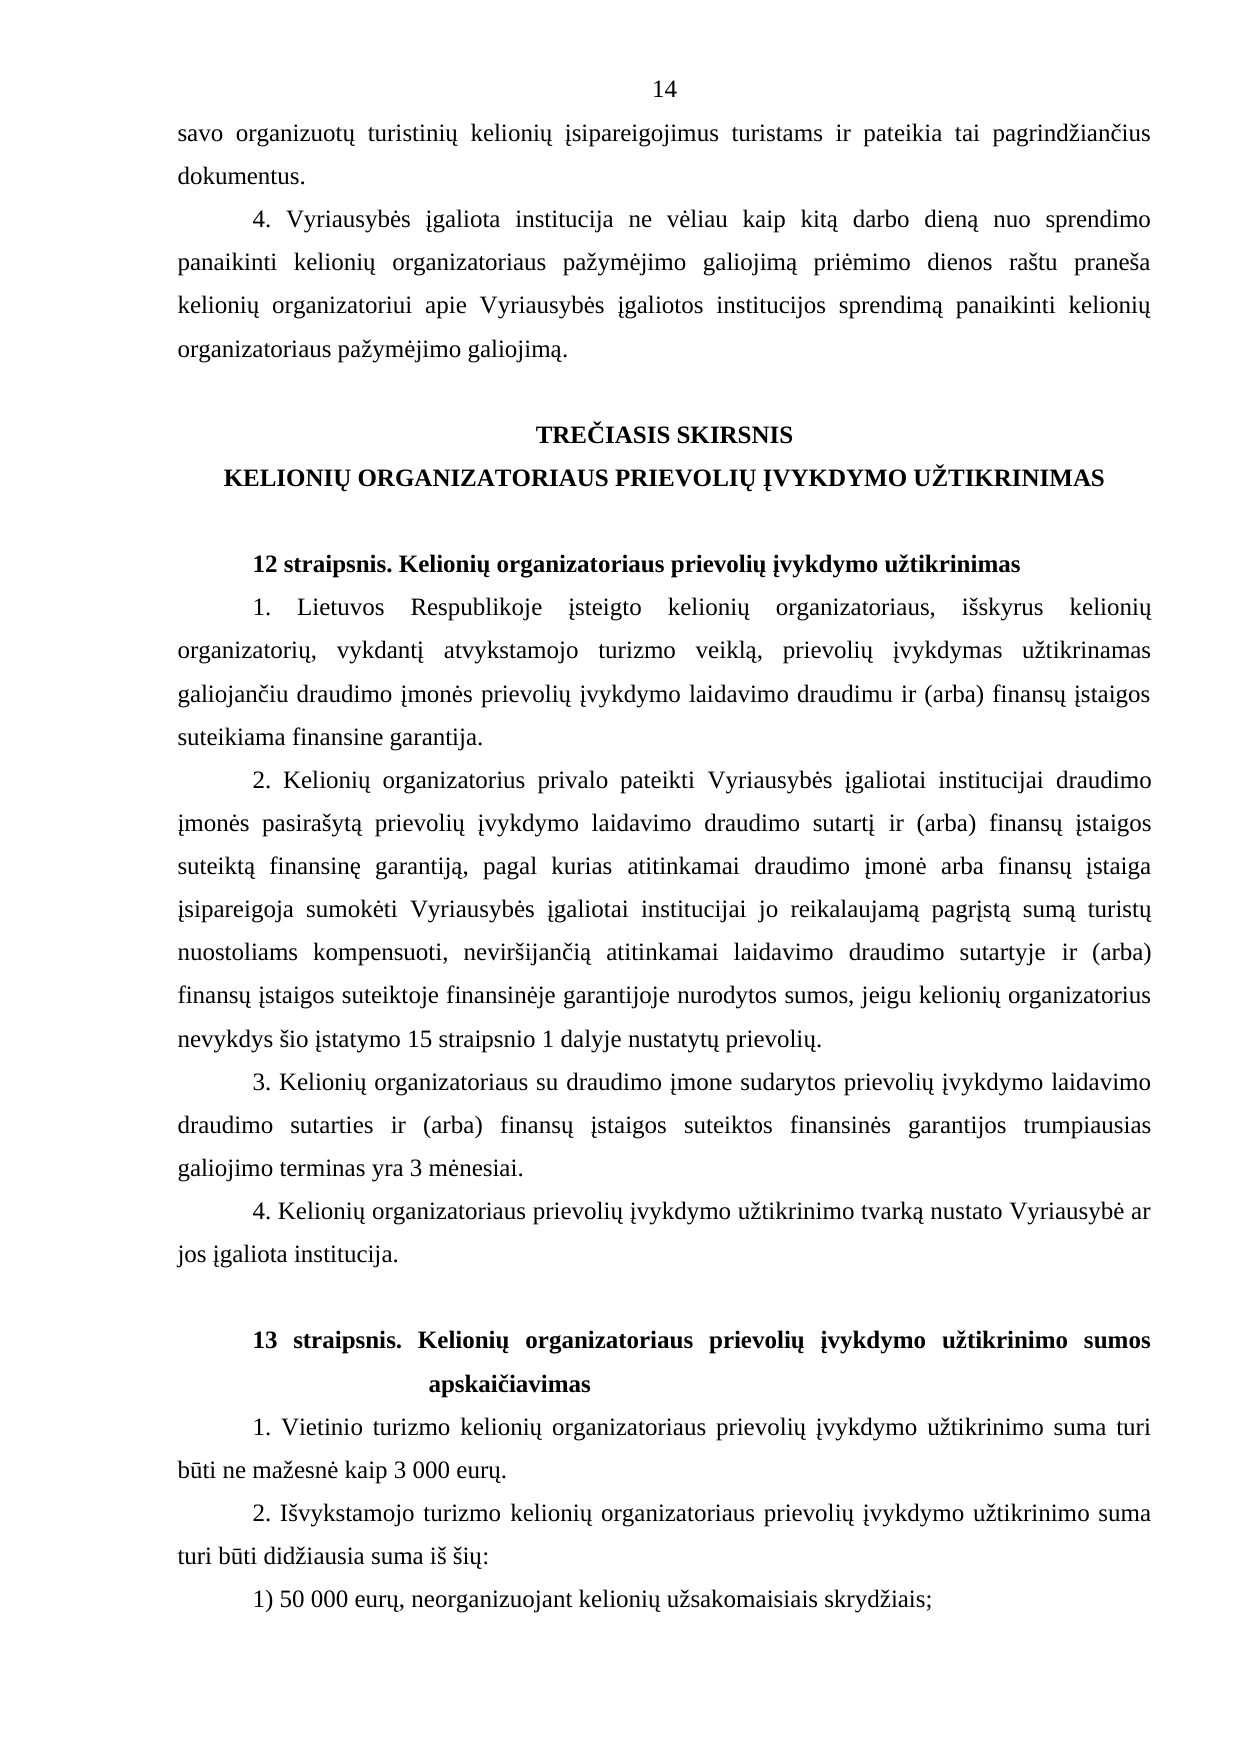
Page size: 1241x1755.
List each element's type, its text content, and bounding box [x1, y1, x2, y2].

text TREČIASIS SKIRSNIS [177, 420, 1152, 449]
text savo organizuotų turistinių kelionių įsipareigojimus turistams ir pateikia tai pagrindžiančius dokumentus. [177, 118, 1152, 190]
text 4. Kelionių organizatoriaus prievolių įvykdymo užtikrinimo tvarką nustato Vyriausybė ar jos įgaliota institucija. [177, 1196, 1152, 1268]
text 12 straipsnis. Kelionių organizatoriaus prievolių įvykdymo užtikrinimas [177, 549, 1152, 578]
text KELIONIŲ ORGANIZATORIAUS PRIEVOLIŲ ĮVYKDYMO UŽTIKRINIMAS [177, 463, 1152, 492]
text 1) 50 000 eurų, neorganizuojant kelionių užsakomaisiais skrydžiais; [177, 1584, 1152, 1613]
text 1. Lietuvos Respublikoje įsteigto kelionių organizatoriaus, išskyrus kelionių organizatorių, vykdantį atvykstamojo turizmo veiklą, prievolių įvykdymas užtikrinamas galiojančiu draudimo įmonės prievolių įvykdymo laidavimo draudimu ir (arba) finansų įstaigos suteikiama finansine garantija. [177, 592, 1152, 751]
text 2. Išvykstamojo turizmo kelionių organizatoriaus prievolių įvykdymo užtikrinimo suma turi būti didžiausia suma iš šių: [177, 1498, 1152, 1570]
text 1. Vietinio turizmo kelionių organizatoriaus prievolių įvykdymo užtikrinimo suma turi būti ne mažesnė kaip 3 000 eurų. [177, 1412, 1152, 1484]
text 2. Kelionių organizatorius privalo pateikti Vyriausybės įgaliotai institucijai draudimo įmonės pasirašytą prievolių įvykdymo laidavimo draudimo sutartį ir (arba) finansų įstaigos suteiktą finansinę garantiją, pagal kurias atitinkamai draudimo įmonė arba finansų įstaiga įsipareigoja sumokėti Vyriausybės įgaliotai institucijai jo reikalaujamą pagrįstą sumą turistų nuostoliams kompensuoti, neviršijančią atitinkamai laidavimo draudimo sutartyje ir (arba) finansų įstaigos suteiktoje finansinėje garantijoje nurodytos sumos, jeigu kelionių organizatorius nevykdys šio įstatymo 15 straipsnio 1 dalyje nustatytų prievolių. [177, 765, 1152, 1052]
text 4. Vyriausybės įgaliota institucija ne vėliau kaip kitą darbo dieną nuo sprendimo panaikinti kelionių organizatoriaus pažymėjimo galiojimą priėmimo dienos raštu praneša kelionių organizatoriui apie Vyriausybės įgaliotos institucijos sprendimą panaikinti kelionių organizatoriaus pažymėjimo galiojimą. [177, 204, 1152, 362]
text 3. Kelionių organizatoriaus su draudimo įmone sudarytos prievolių įvykdymo laidavimo draudimo sutarties ir (arba) finansų įstaigos suteiktos finansinės garantijos trumpiausias galiojimo terminas yra 3 mėnesiai. [177, 1067, 1152, 1182]
text 13 straipsnis. Kelionių organizatoriaus prievolių įvykdymo užtikrinimo sumos apskaičiavimas [252, 1326, 1152, 1397]
